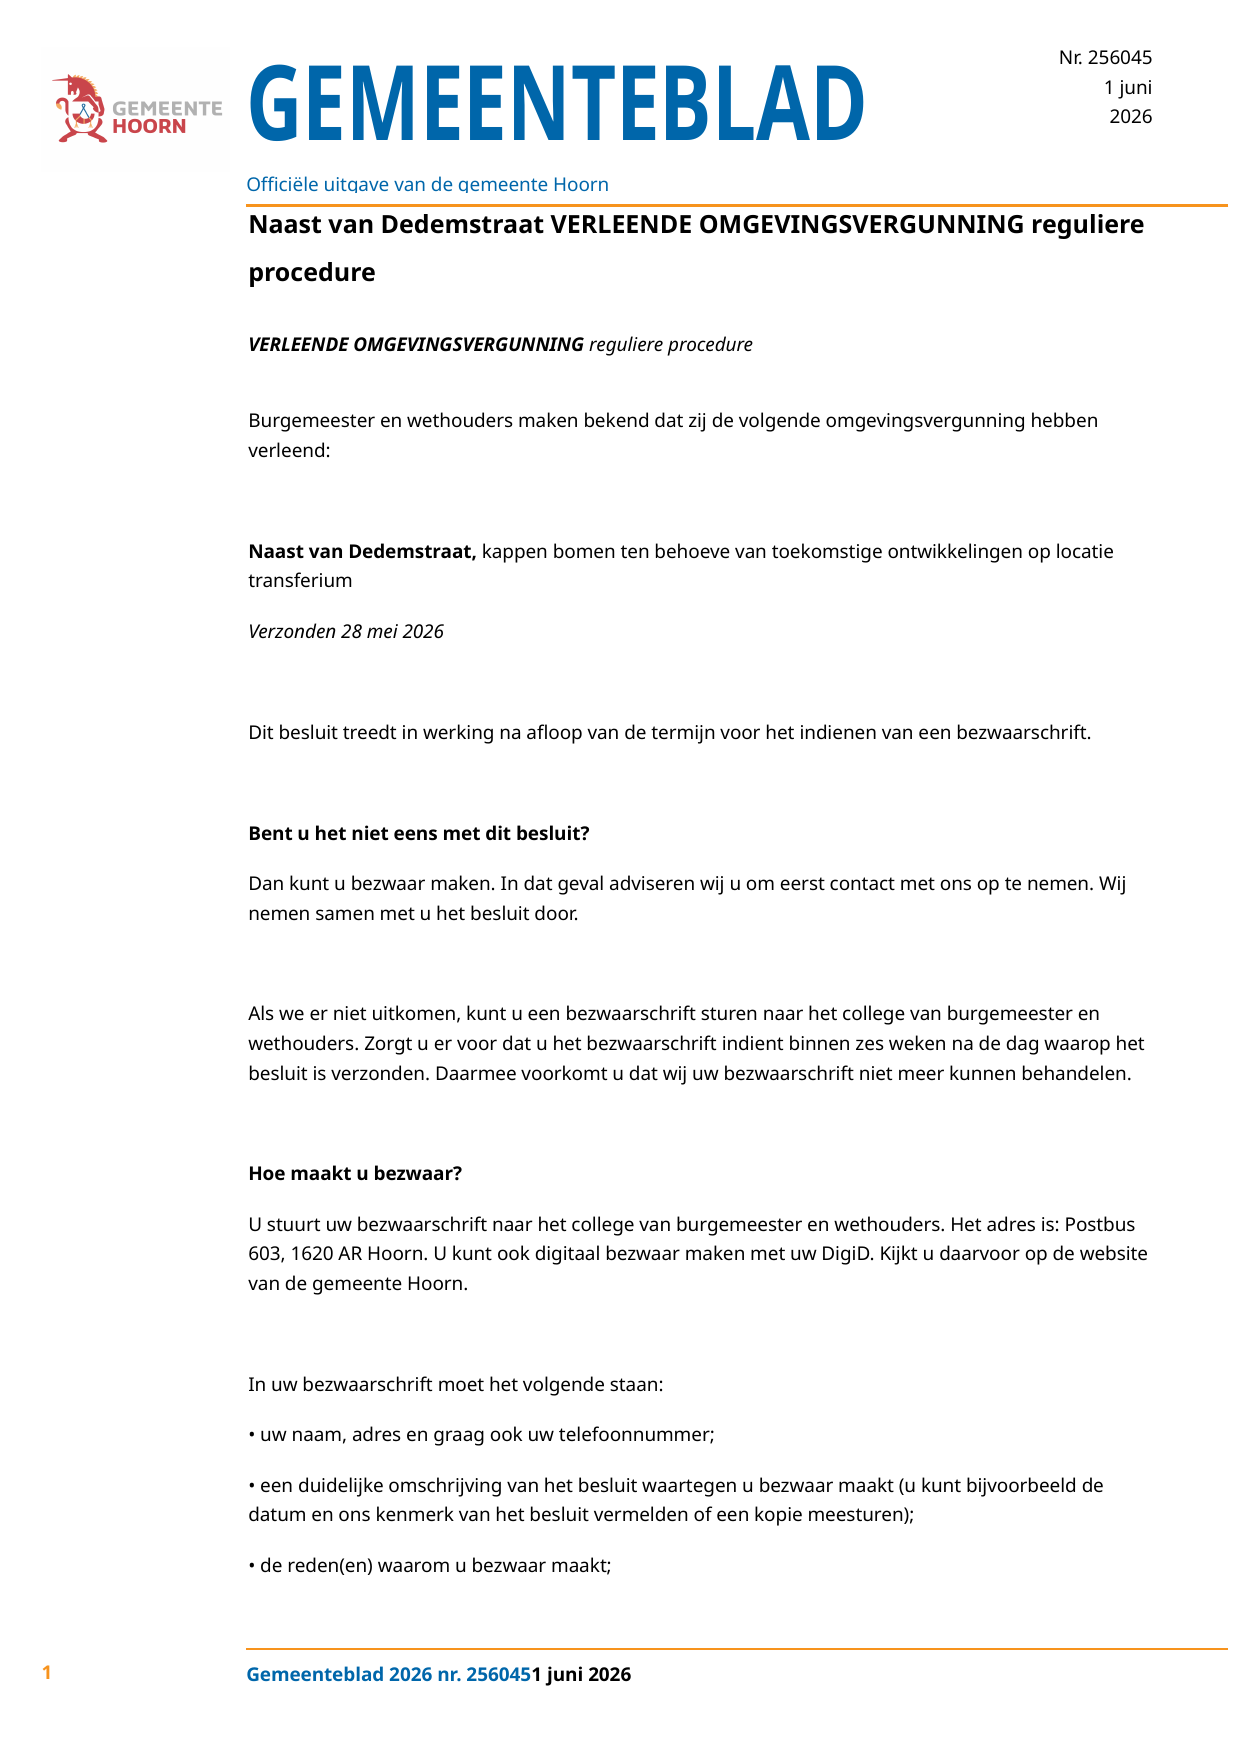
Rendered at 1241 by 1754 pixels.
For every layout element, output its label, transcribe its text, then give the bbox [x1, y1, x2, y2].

text Dit besluit treedt in werking na afloop van de termijn voor het indienen van een bezwaarschrift. [248, 719, 1152, 744]
text Verzonden 28 mei 2026 [248, 618, 1152, 644]
text Hoe maakt u bezwaar? [248, 1161, 1152, 1186]
text VERLEENDE OMGEVINGSVERGUNNING reguliere procedure [248, 331, 1152, 357]
text • de reden(en) waarom u bezwaar maakt; [248, 1552, 1152, 1577]
text Bent u het niet eens met dit besluit? [248, 820, 1152, 845]
text Dan kunt u bezwaar maken. In dat geval adviseren wij u om eerst contact met ons op te nemen. Wij nemen samen met u het besluit door. [248, 870, 1152, 925]
text • een duidelijke omschrijving van het besluit waartegen u bezwaar maakt (u kunt bijvoorbeeld de datum en ons kenmerk van het besluit vermelden of een kopie meesturen); [248, 1472, 1152, 1527]
text Burgemeester en wethouders maken bekend dat zij de volgende omgevingsvergunning hebben verleend: [248, 408, 1152, 463]
text Als we er niet uitkomen, kunt u een bezwaarschrift sturen naar het college van burgemeester en wethouders. Zorgt u er voor dat u het bezwaarschrift indient binnen zes weken na de dag waarop het besluit is verzonden. Daarmee voorkomt u dat wij uw bezwaarschrift niet meer kunnen behandelen. [248, 1001, 1152, 1085]
text Naast van Dedemstraat VERLEENDE OMGEVINGSVERGUNNING reguliere procedure [248, 207, 1152, 288]
picture [41, 47, 231, 172]
text • uw naam, adres en graag ook uw telefoonnummer; [248, 1421, 1152, 1447]
text In uw bezwaarschrift moet het volgende staan: [248, 1371, 1152, 1397]
text Naast van Dedemstraat, kappen bomen ten behoeve van toekomstige ontwikkelingen op locatie transferium [248, 538, 1152, 593]
text U stuurt uw bezwaarschrift naar het college van burgemeester en wethouders. Het adres is: Postbus 603, 1620 AR Hoorn. U kunt ook digitaal bezwaar maken met uw DigiD. Kijkt u daarvoor op de website van de gemeente Hoorn. [248, 1211, 1152, 1296]
